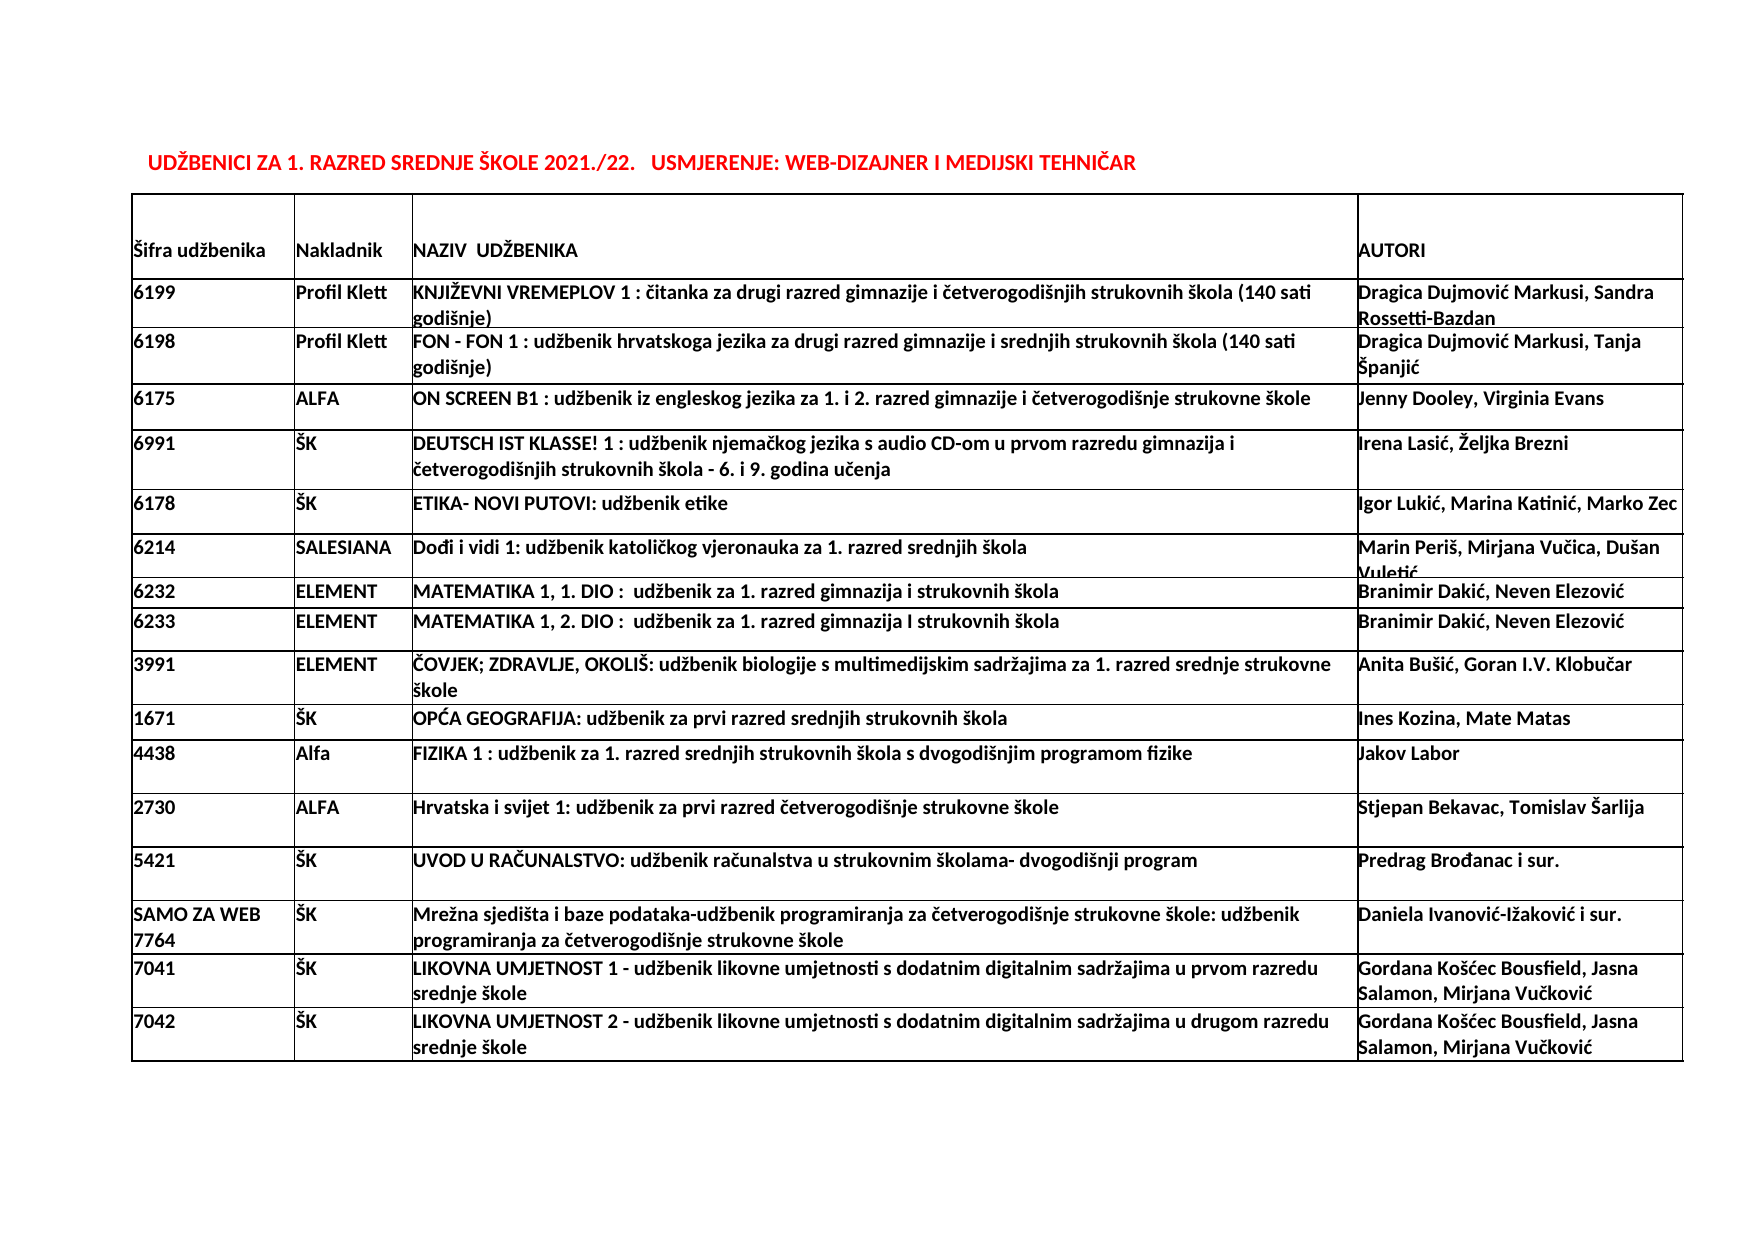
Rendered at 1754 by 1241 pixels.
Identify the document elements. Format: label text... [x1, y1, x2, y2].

table_cell Daniela Ivanović-Ižaković i sur. [1359, 901, 1682, 953]
table_cell ALFA [295, 385, 412, 429]
table_cell ŠK [295, 705, 412, 739]
table_cell 7041 [133, 955, 294, 1007]
table_cell ŠK [295, 431, 412, 489]
table_cell ELEMENT [295, 578, 412, 607]
table_cell KNJIŽEVNI VREMEPLOV 1 : čitanka za drugi razred gimnazije i četverogodišnjih strukovnih škola (140 sati godišnje) [413, 280, 1357, 327]
table_cell 6232 [133, 578, 294, 607]
table_cell 5421 [133, 848, 294, 900]
table_cell Jenny Dooley, Virginia Evans [1359, 385, 1682, 429]
table_cell Dragica Dujmović Markusi, Sandra Rossetti-Bazdan [1359, 280, 1682, 327]
table_cell ŠK [295, 955, 412, 1007]
table_cell 6199 [133, 280, 294, 327]
table_cell ŠK [295, 848, 412, 900]
table_cell FON - FON 1 : udžbenik hrvatskoga jezika za drugi razred gimnazije i srednjih strukovnih škola (140 sati godišnje) [413, 328, 1357, 383]
table_cell ŠK [295, 1008, 412, 1060]
table_cell Branimir Dakić, Neven Elezović [1359, 609, 1682, 650]
table_cell 6175 6175 [133, 385, 294, 429]
table_cell ELEMENT [295, 609, 412, 650]
table_cell 6991 [133, 431, 294, 489]
table_cell ALFA [295, 794, 412, 846]
table_cell 1671 [133, 705, 294, 739]
table_header Nakladnik [295, 195, 412, 278]
table_cell Irena Lasić, Željka Brezni [1359, 431, 1682, 489]
table_cell OPĆA GEOGRAFIJA: udžbenik za prvi razred srednjih strukovnih škola [413, 705, 1357, 739]
table_cell UVOD U RAČUNALSTVO: udžbenik računalstva u strukovnim školama- dvogodišnji program [413, 848, 1357, 900]
table_cell ETIKA- NOVI PUTOVI: udžbenik etike [413, 490, 1357, 533]
table_cell ŠK [295, 901, 412, 953]
table_cell FIZIKA 1 : udžbenik za 1. razred srednjih strukovnih škola s dvogodišnjim programom fizike [413, 741, 1357, 793]
table_cell Mrežna sjedišta i baze podataka-udžbenik programiranja za četverogodišnje strukovne škole: udžbenik programiranja za četverogodišnje strukovne škole [413, 901, 1357, 953]
table_cell 6233 [133, 609, 294, 650]
table_cell Branimir Dakić, Neven Elezović [1359, 578, 1682, 607]
table_cell Alfa [295, 741, 412, 793]
table_cell 7042 [133, 1008, 294, 1060]
table_cell Dragica Dujmović Markusi, Tanja Španjić [1359, 328, 1682, 383]
table_cell Igor Lukić, Marina Katinić, Marko Zec [1359, 490, 1682, 533]
table_cell ELEMENT [295, 652, 412, 704]
table_cell Profil Klett [295, 328, 412, 383]
table_cell 3991 [133, 652, 294, 704]
table_cell Gordana Košćec Bousfield, Jasna Salamon, Mirjana Vučković [1359, 955, 1682, 1007]
table_cell Hrvatska i svijet 1: udžbenik za prvi razred četverogodišnje strukovne škole [413, 794, 1357, 846]
text UDŽBENICI ZA 1. RAZRED SREDNJE ŠKOLE 2021./22. USMJERENJE: WEB-DIZAJNER I MEDIJSKI TEHNIČAR [148, 148, 1606, 176]
table_cell SALESIANA [295, 535, 412, 576]
table_cell MATEMATIKA 1, 2. DIO : udžbenik za 1. razred gimnazija I strukovnih škola [413, 609, 1357, 650]
table_cell SAMO ZA WEB 7764 [133, 901, 294, 953]
table_cell ČOVJEK; ZDRAVLJE, OKOLIŠ: udžbenik biologije s multimedijskim sadržajima za 1. razred srednje strukovne škole [413, 652, 1357, 704]
table_cell Jakov Labor [1359, 741, 1682, 793]
table_cell Marin Periš, Mirjana Vučica, Dušan Vuletić [1359, 535, 1682, 576]
table_cell Ines Kozina, Mate Matas [1359, 705, 1682, 739]
table_cell MATEMATIKA 1, 1. DIO : udžbenik za 1. razred gimnazija i strukovnih škola [413, 578, 1357, 607]
table_cell Stjepan Bekavac, Tomislav Šarlija [1359, 794, 1682, 846]
table_header NAZIV UDŽBENIKA [413, 195, 1357, 278]
table_cell Dođi i vidi 1: udžbenik katoličkog vjeronauka za 1. razred srednjih škola [413, 535, 1357, 576]
table_cell ON SCREEN B1 : udžbenik iz engleskog jezika za 1. i 2. razred gimnazije i četverogodišnje strukovne škole [413, 385, 1357, 429]
table_cell DEUTSCH IST KLASSE! 1 : udžbenik njemačkog jezika s audio CD-om u prvom razredu gimnazija i četverogodišnjih strukovnih škola - 6. i 9. godina učenja [413, 431, 1357, 489]
table_cell Anita Bušić, Goran I.V. Klobučar [1359, 652, 1682, 704]
table_cell 6178 [133, 490, 294, 533]
table_cell 6198 [133, 328, 294, 383]
table_header AUTORI [1359, 195, 1682, 278]
table_cell 4438 [133, 741, 294, 793]
table_cell 2730 [133, 794, 294, 846]
table_cell Profil Klett [295, 280, 412, 327]
table_cell 6214 [133, 535, 294, 576]
table_header Šifra udžbenika [133, 195, 294, 278]
table_cell LIKOVNA UMJETNOST 1 - udžbenik likovne umjetnosti s dodatnim digitalnim sadržajima u prvom razredu srednje škole Gordana Košćec Bousfield, Jasna Salamon, Mirjana Vučković [413, 955, 1357, 1007]
table_cell Gordana Košćec Bousfield, Jasna Salamon, Mirjana Vučković [1359, 1008, 1682, 1060]
table_cell ŠK [295, 490, 412, 533]
table_cell LIKOVNA UMJETNOST 2 - udžbenik likovne umjetnosti s dodatnim digitalnim sadržajima u drugom razredu srednje škole Gordana Košćec Bousfield, Jasna Salamon, Mirjana Vučković [413, 1008, 1357, 1060]
table_cell Predrag Brođanac i sur. [1359, 848, 1682, 900]
